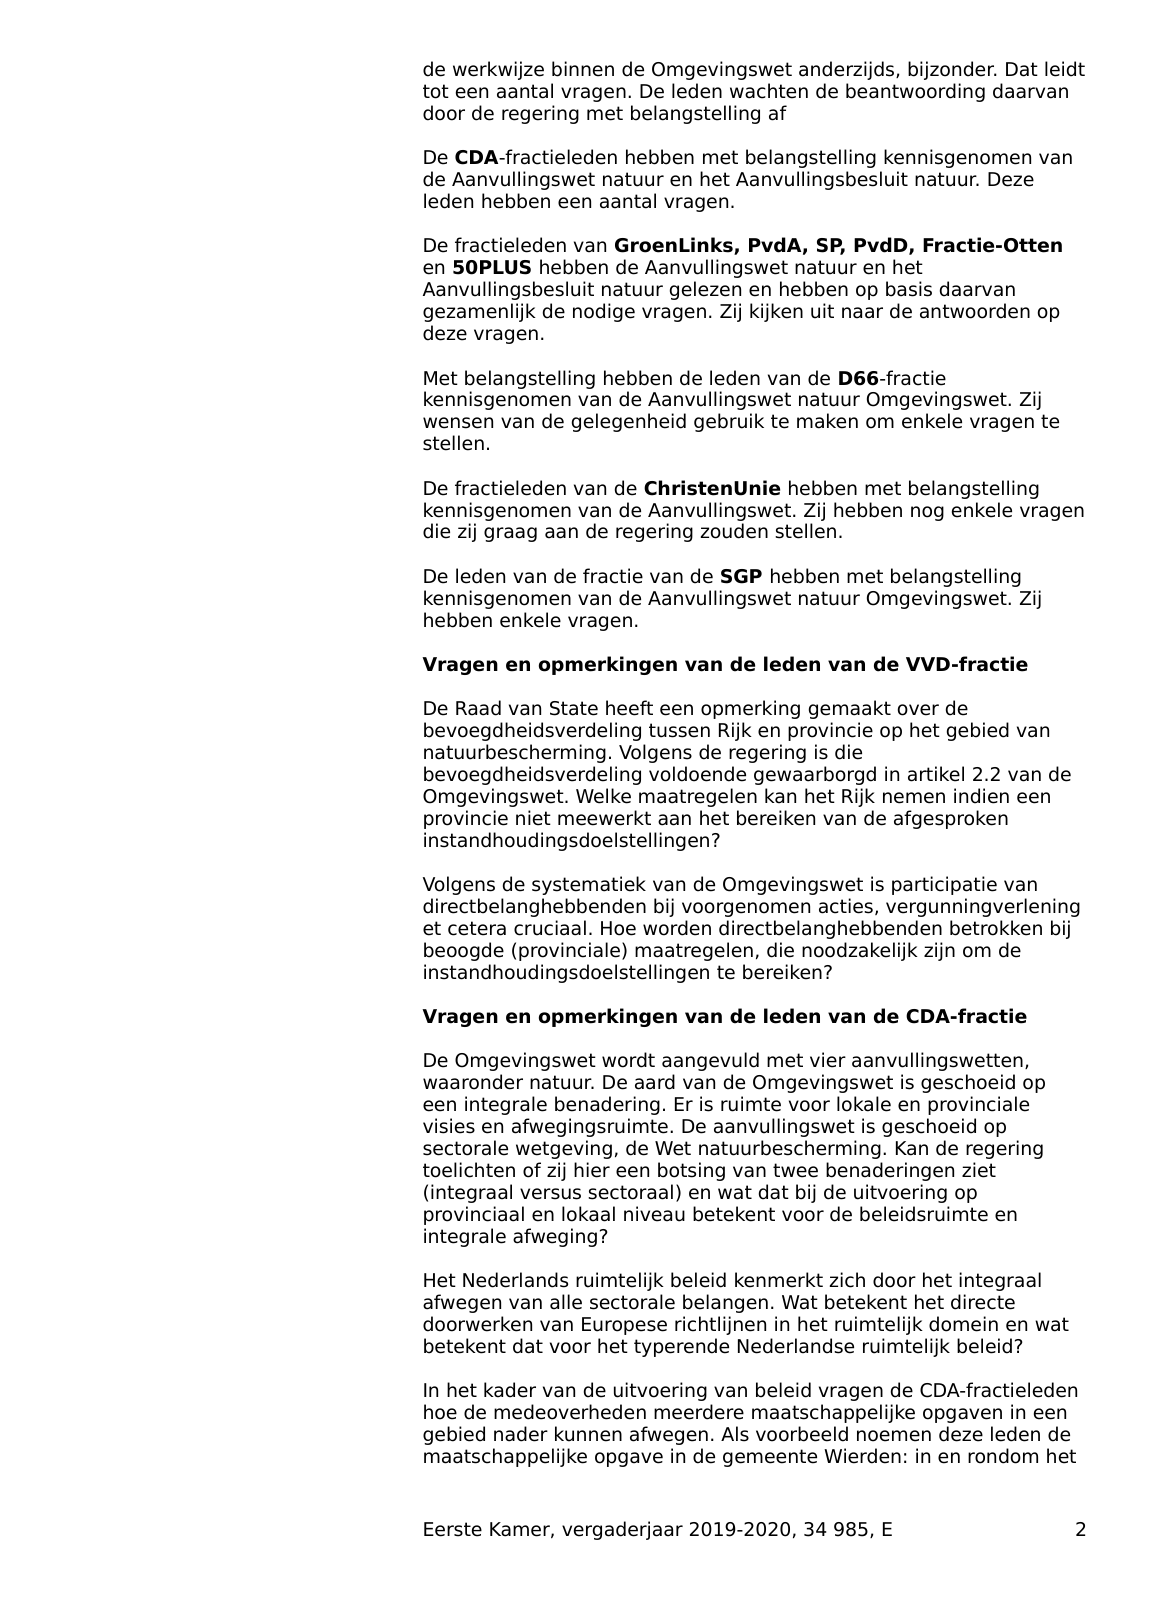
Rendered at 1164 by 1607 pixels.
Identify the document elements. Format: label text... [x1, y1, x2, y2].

text De fractieleden van GroenLinks, PvdA, SP, PvdD, Fractie-Otten en 50PLUS hebben de Aanvullingswet natuur en het Aanvullingsbesluit natuur gelezen en hebben op basis daarvan gezamenlijk de nodige vragen. Zij kijken uit naar de antwoorden op deze vragen. [422, 235, 1087, 345]
text de werkwijze binnen de Omgevingswet anderzijds, bijzonder. Dat leidt tot een aantal vragen. De leden wachten de beantwoording daarvan door de regering met belangstelling af [422, 59, 1087, 125]
text In het kader van de uitvoering van beleid vragen de CDA-fractieleden hoe de medeoverheden meerdere maatschappelijke opgaven in een gebied nader kunnen afwegen. Als voorbeeld noemen deze leden de maatschappelijke opgave in de gemeente Wierden: in en rondom het [422, 1380, 1087, 1468]
text De leden van de fractie van de SGP hebben met belangstelling kennisgenomen van de Aanvullingswet natuur Omgevingswet. Zij hebben enkele vragen. [422, 566, 1087, 632]
subtitle Vragen en opmerkingen van de leden van de CDA-fractie [422, 1006, 1087, 1028]
text Volgens de systematiek van de Omgevingswet is participatie van directbelanghebbenden bij voorgenomen acties, vergunningverlening et cetera cruciaal. Hoe worden directbelanghebbenden betrokken bij beoogde (provinciale) maatregelen, die noodzakelijk zijn om de instandhoudingsdoelstellingen te bereiken? [422, 874, 1087, 984]
text De Raad van State heeft een opmerking gemaakt over de bevoegdheidsverdeling tussen Rijk en provincie op het gebied van natuurbescherming. Volgens de regering is die bevoegdheidsverdeling voldoende gewaarborgd in artikel 2.2 van de Omgevingswet. Welke maatregelen kan het Rijk nemen indien een provincie niet meewerkt aan het bereiken van de afgesproken instandhoudingsdoelstellingen? [422, 698, 1087, 852]
text De fractieleden van de ChristenUnie hebben met belangstelling kennisgenomen van de Aanvullingswet. Zij hebben nog enkele vragen die zij graag aan de regering zouden stellen. [422, 477, 1087, 543]
text De CDA-fractieleden hebben met belangstelling kennisgenomen van de Aanvullingswet natuur en het Aanvullingsbesluit natuur. Deze leden hebben een aantal vragen. [422, 147, 1087, 213]
text Met belangstelling hebben de leden van de D66-fractie kennisgenomen van de Aanvullingswet natuur Omgevingswet. Zij wensen van de gelegenheid gebruik te maken om enkele vragen te stellen. [422, 367, 1087, 455]
subtitle Vragen en opmerkingen van de leden van de VVD-fractie [422, 654, 1087, 676]
text Het Nederlands ruimtelijk beleid kenmerkt zich door het integraal afwegen van alle sectorale belangen. Wat betekent het directe doorwerken van Europese richtlijnen in het ruimtelijk domein en wat betekent dat voor het typerende Nederlandse ruimtelijk beleid? [422, 1270, 1087, 1358]
text De Omgevingswet wordt aangevuld met vier aanvullingswetten, waaronder natuur. De aard van de Omgevingswet is geschoeid op een integrale benadering. Er is ruimte voor lokale en provinciale visies en afwegingsruimte. De aanvullingswet is geschoeid op sectorale wetgeving, de Wet natuurbescherming. Kan de regering toelichten of zij hier een botsing van twee benaderingen ziet (integraal versus sectoraal) en wat dat bij de uitvoering op provinciaal en lokaal niveau betekent voor de beleidsruimte en integrale afweging? [422, 1050, 1087, 1248]
